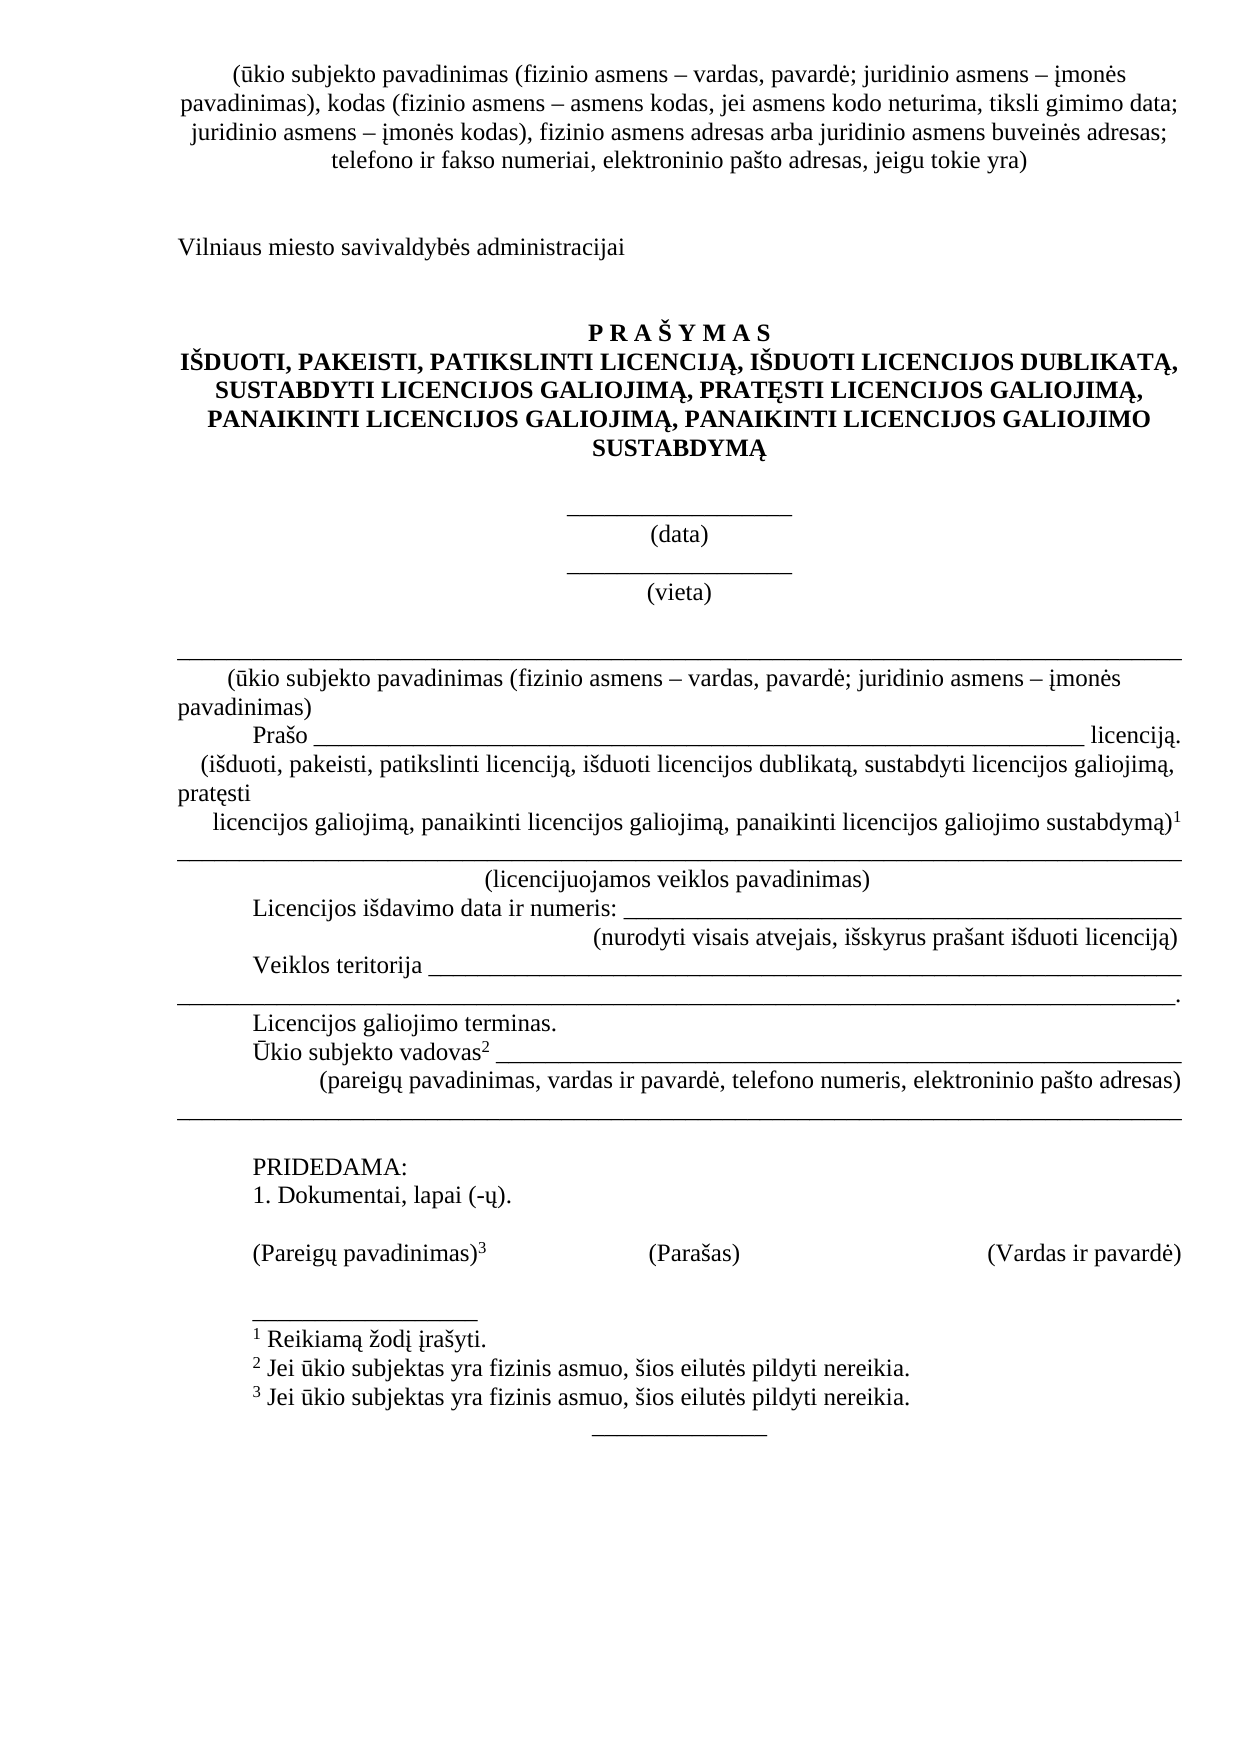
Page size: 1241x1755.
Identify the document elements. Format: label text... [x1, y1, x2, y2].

text Vilniaus miesto savivaldybės administracijai [177, 232, 1181, 260]
text __________________ [177, 490, 1181, 519]
table_header (Parašas) [601, 1238, 787, 1267]
text PRAŠYMAS [177, 318, 1181, 347]
text (licencijuojamos veiklos pavadinimas) [177, 864, 1181, 893]
text (data) [177, 519, 1181, 548]
text (ūkio subjekto pavadinimas (fizinio asmens – vardas, pavardė; juridinio asmens – įmonės pavadinimas) [177, 663, 1181, 720]
text IŠDUOTI, PAKEISTI, PATIKSLINTI LICENCIJĄ, IŠDUOTI LICENCIJOS DUBLIKATĄ, SUSTABDYTI LICENCIJOS GALIOJIMĄ, PRATĘSTI LICENCIJOS GALIOJIMĄ, PANAIKINTI LICENCIJOS GALIOJIMĄ, PANAIKINTI LICENCIJOS GALIOJIMO SUSTABDYMĄ [177, 347, 1181, 462]
table_header (Pareigų pavadinimas)3 [177, 1238, 601, 1267]
text 1. Dokumentai, lapai (-ų). [177, 1180, 1181, 1209]
text __________________ [177, 548, 1181, 577]
text (išduoti, pakeisti, patikslinti licenciją, išduoti licencijos dublikatą, sustabdyti licencijos galiojimą, pratęsti [177, 749, 1181, 807]
text Licencijos galiojimo terminas. [177, 1008, 1181, 1037]
text PRIDEDAMA: [177, 1152, 1181, 1180]
text licencijos galiojimą, panaikinti licencijos galiojimą, panaikinti licencijos galiojimo sustabdymą)1 [177, 807, 1181, 835]
text (vieta) [177, 577, 1181, 605]
text . [177, 979, 1181, 1008]
text Ūkio subjekto vadovas2 [177, 1037, 1181, 1065]
text 2 Jei ūkio subjektas yra fizinis asmuo, šios eilutės pildyti nereikia. [177, 1353, 1181, 1382]
table_header (Vardas ir pavardė) [787, 1238, 1181, 1267]
text ______________ [177, 1410, 1181, 1439]
text Prašo licenciją. [177, 720, 1181, 749]
text Veiklos teritorija [177, 950, 1181, 979]
text (nurodyti visais atvejais, išskyrus prašant išduoti licenciją) [177, 922, 1181, 950]
text (pareigų pavadinimas, vardas ir pavardė, telefono numeris, elektroninio pašto adresas) [177, 1065, 1181, 1094]
text 1 Reikiamą žodį įrašyti. [177, 1324, 1181, 1353]
text 3 Jei ūkio subjektas yra fizinis asmuo, šios eilutės pildyti nereikia. [177, 1382, 1181, 1410]
text Licencijos išdavimo data ir numeris: [177, 893, 1181, 922]
text (ūkio subjekto pavadinimas (fizinio asmens – vardas, pavardė; juridinio asmens – įmonės pavadinimas), kodas (fizinio asmens – asmens kodas, jei asmens kodo neturima, tiksli gimimo data; juridinio asmens – įmonės kodas), fizinio asmens adresas arba juridinio asmens buveinės adresas; telefono ir fakso numeriai, elektroninio pašto adresas, jeigu tokie yra) [177, 59, 1181, 174]
text __________________ [177, 1295, 1181, 1324]
